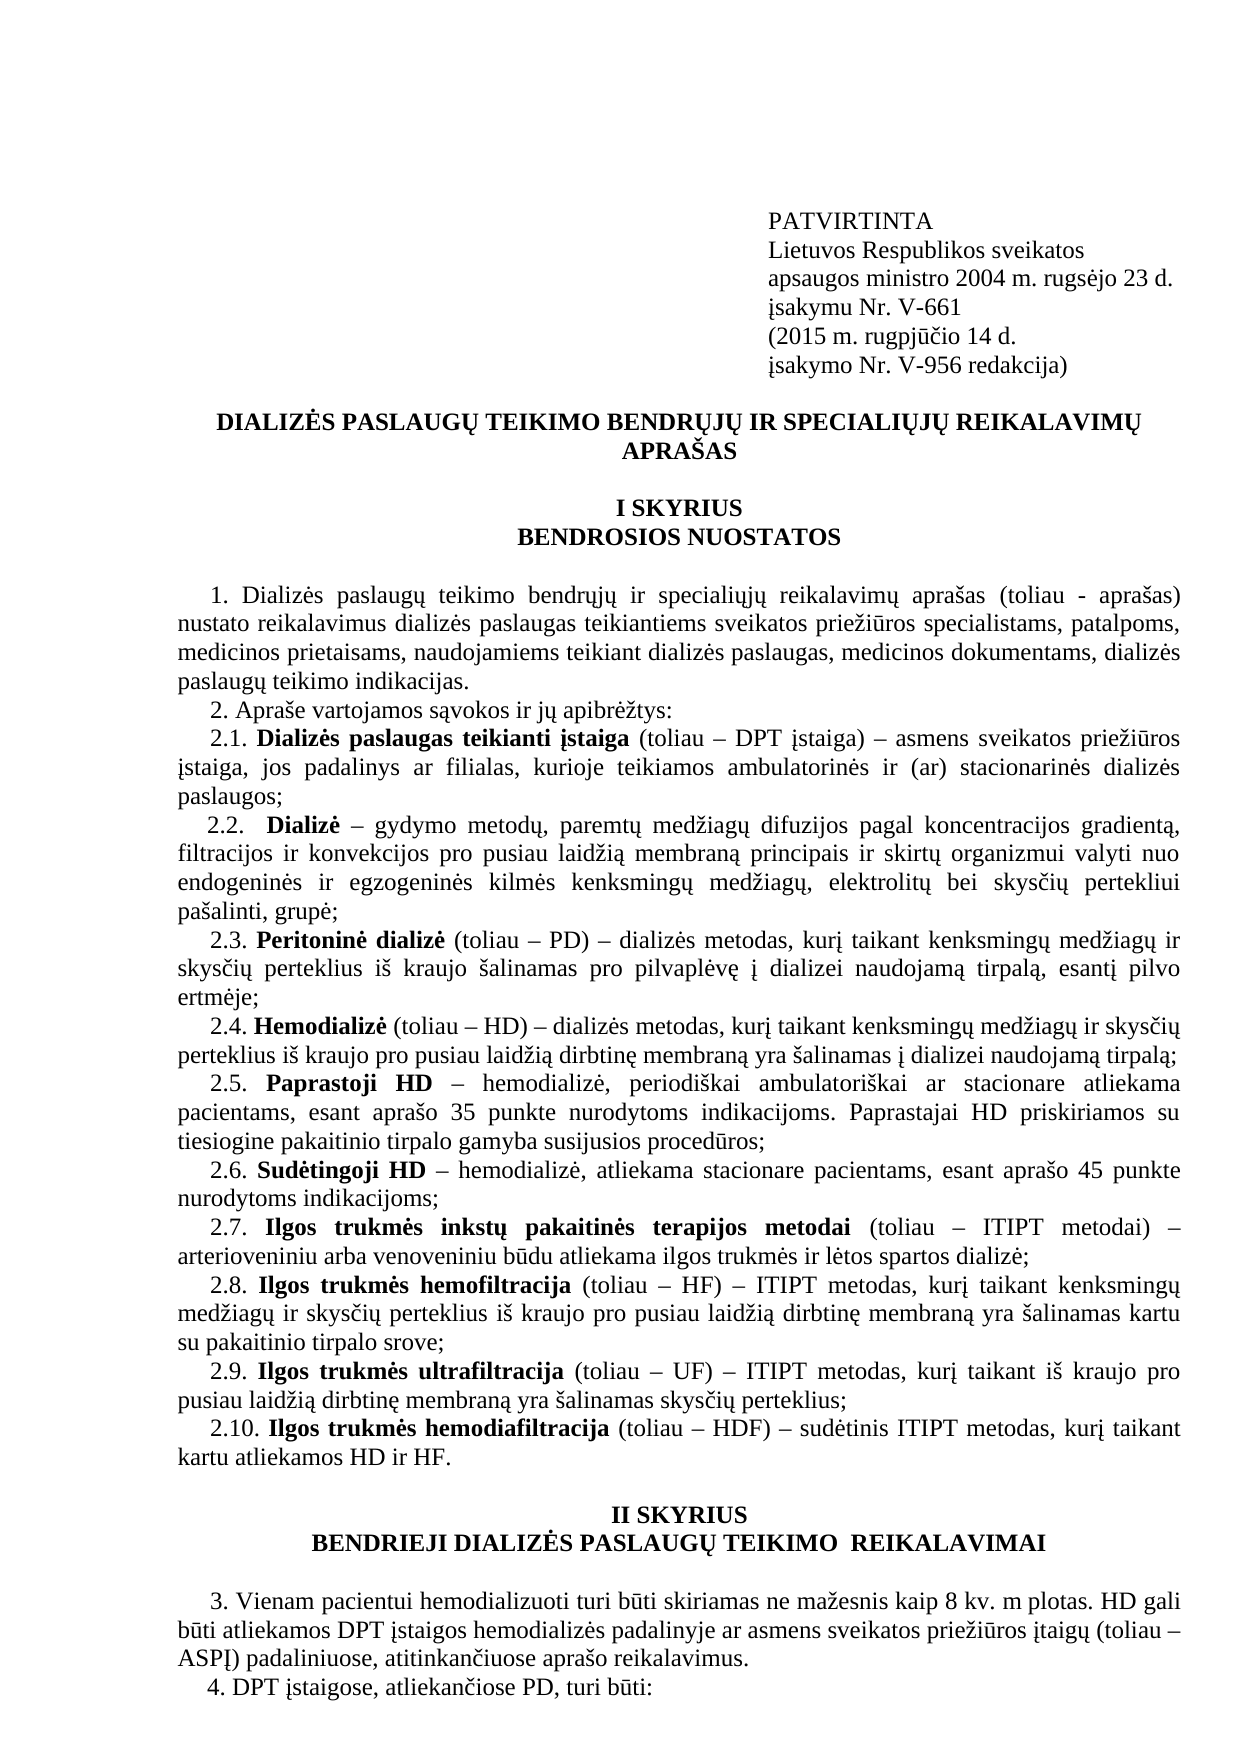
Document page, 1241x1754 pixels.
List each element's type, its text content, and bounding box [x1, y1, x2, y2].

text dializės paslaugų teikimo bendrųjų ir specialiųjų reikalavimŲ APRAŠAS [177, 407, 1181, 465]
text įsakymo Nr. V-956 redakcija) [177, 350, 1181, 378]
text 2.4. Hemodializė (toliau – HD) – dializės metodas, kurį taikant kenksmingų medžiagų ir skysčių perteklius iš kraujo pro pusiau laidžią dirbtinę membraną yra šalinamas į dializei naudojamą tirpalą; [177, 1011, 1181, 1068]
text apsaugos ministro 2004 m. rugsėjo 23 d. [177, 263, 1181, 292]
text 2.3. Peritoninė dializė (toliau – PD) – dializės metodas, kurį taikant kenksmingų medžiagų ir skysčių perteklius iš kraujo šalinamas pro pilvaplėvę į dializei naudojamą tirpalą, esantį pilvo ertmėje; [177, 925, 1181, 1011]
text 3. Vienam pacientui hemodializuoti turi būti skiriamas ne mažesnis kaip 8 kv. m plotas. HD gali būti atliekamos DPT įstaigos hemodializės padalinyje ar asmens sveikatos priežiūros įtaigų (toliau – ASPĮ) padaliniuose, atitinkančiuose aprašo reikalavimus. [177, 1586, 1181, 1672]
text 2.9. Ilgos trukmės ultrafiltracija (toliau – UF) – ITIPT metodas, kurį taikant iš kraujo pro pusiau laidžią dirbtinę membraną yra šalinamas skysčių perteklius; [177, 1356, 1181, 1413]
text 2.10. Ilgos trukmės hemodiafiltracija (toliau – HDF) – sudėtinis ITIPT metodas, kurį taikant kartu atliekamos HD ir HF. [177, 1413, 1181, 1471]
text (2015 m. rugpjūčio 14 d. [177, 321, 1181, 350]
text 2.8. Ilgos trukmės hemofiltracija (toliau – HF) – ITIPT metodas, kurį taikant kenksmingų medžiagų ir skysčių perteklius iš kraujo pro pusiau laidžią dirbtinę membraną yra šalinamas kartu su pakaitinio tirpalo srove; [177, 1270, 1181, 1356]
text I SKYRIUS [177, 493, 1181, 522]
text 2.7. Ilgos trukmės inkstų pakaitinės terapijos metodai (toliau – ITIPT metodai) – arterioveniniu arba venoveniniu būdu atliekama ilgos trukmės ir lėtos spartos dializė; [177, 1212, 1181, 1270]
text įsakymu Nr. V-661 [177, 292, 1181, 321]
text 2.1. Dializės paslaugas teikianti įstaiga (toliau – DPT įstaiga) – asmens sveikatos priežiūros įstaiga, jos padalinys ar filialas, kurioje teikiamos ambulatorinės ir (ar) stacionarinės dializės paslaugos; [177, 723, 1181, 810]
text BENDROSIOS NUOSTATOS [177, 522, 1181, 551]
text 2.2. Dializė – gydymo metodų, paremtų medžiagų difuzijos pagal koncentracijos gradientą, filtracijos ir konvekcijos pro pusiau laidžią membraną principais ir skirtų organizmui valyti nuo endogeninės ir egzogeninės kilmės kenksmingų medžiagų, elektrolitų bei skysčių pertekliui pašalinti, grupė; [177, 810, 1181, 925]
text Lietuvos Respublikos sveikatos [177, 235, 1181, 263]
text Bendrieji DIALIZĖS PASLAUGų teikimo reikalavimai [177, 1528, 1181, 1557]
text 2.5. Paprastoji HD – hemodializė, periodiškai ambulatoriškai ar stacionare atliekama pacientams, esant aprašo 35 punkte nurodytoms indikacijoms. Paprastajai HD priskiriamos su tiesiogine pakaitinio tirpalo gamyba susijusios procedūros; [177, 1068, 1181, 1155]
text PATVIRTINTA [177, 206, 1181, 235]
text 1. Dializės paslaugų teikimo bendrųjų ir specialiųjų reikalavimų aprašas (toliau - aprašas) nustato reikalavimus dializės paslaugas teikiantiems sveikatos priežiūros specialistams, patalpoms, medicinos prietaisams, naudojamiems teikiant dializės paslaugas, medicinos dokumentams, dializės paslaugų teikimo indikacijas. [177, 580, 1181, 695]
text 2. Apraše vartojamos sąvokos ir jų apibrėžtys: [177, 695, 1181, 723]
text 2.6. Sudėtingoji HD – hemodializė, atliekama stacionare pacientams, esant aprašo 45 punkte nurodytoms indikacijoms; [177, 1155, 1181, 1212]
text 4. DPT įstaigose, atliekančiose PD, turi būti: [177, 1672, 1181, 1701]
text ii SKYRIUS [177, 1500, 1181, 1528]
